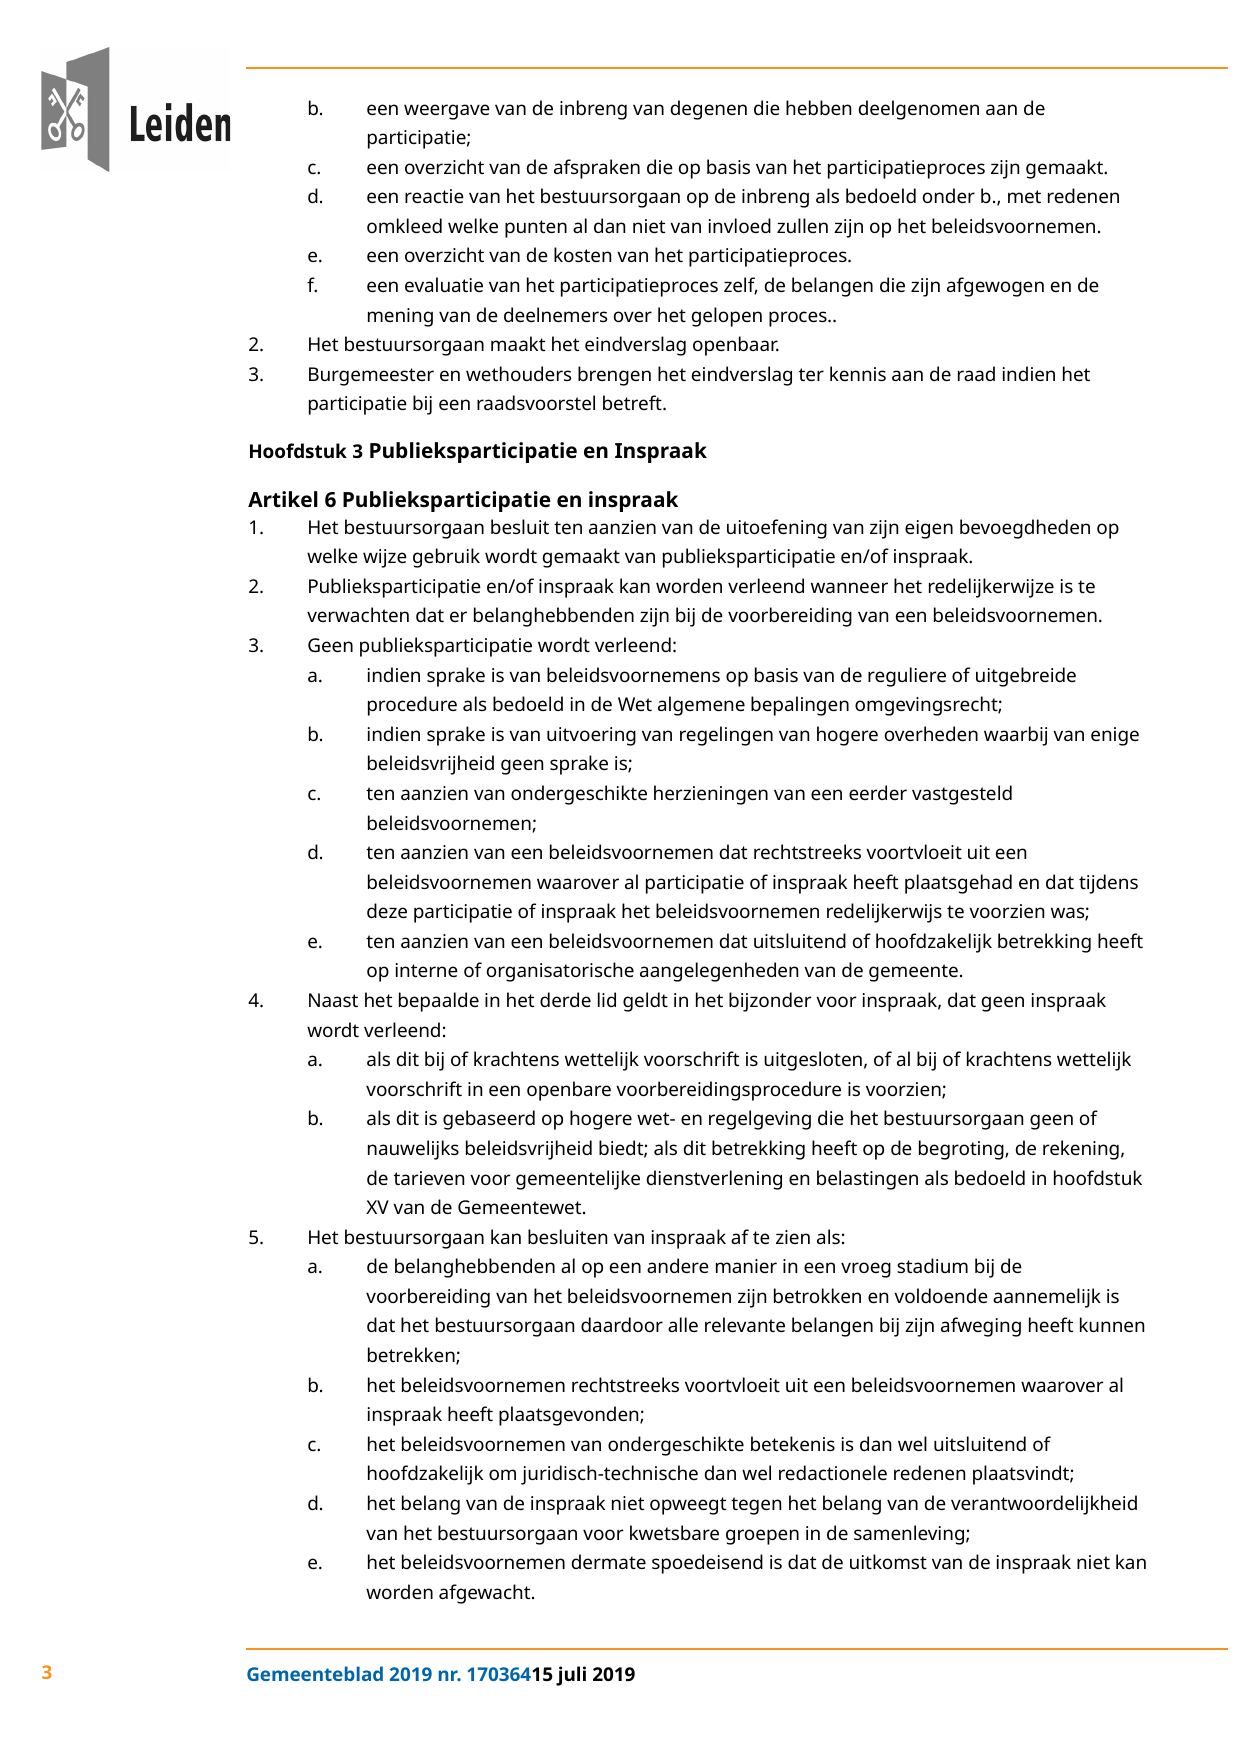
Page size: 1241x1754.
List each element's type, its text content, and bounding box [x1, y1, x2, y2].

list ten aanzien van ondergeschikte herzieningen van een eerder vastgesteld beleidsvoornemen; [307, 780, 1152, 836]
list Publieksparticipatie en/of inspraak kan worden verleend wanneer het redelijkerwijze is te verwachten dat er belanghebbenden zijn bij de voorbereiding van een beleidsvoornemen. [248, 573, 1152, 628]
list het beleidsvoornemen rechtstreeks voortvloeit uit een beleidsvoornemen waarover al inspraak heeft plaatsgevonden; [307, 1372, 1152, 1427]
text Artikel 6 Publieksparticipatie en inspraak [248, 486, 1152, 514]
list Het bestuursorgaan kan besluiten van inspraak af te zien als: [248, 1224, 1152, 1250]
list als dit bij of krachtens wettelijk voorschrift is uitgesloten, of al bij of krachtens wettelijk voorschrift in een openbare voorbereidingsprocedure is voorzien; [307, 1046, 1152, 1102]
list een weergave van de inbreng van degenen die hebben deelgenomen aan de participatie; [307, 95, 1152, 150]
list Geen publieksparticipatie wordt verleend: [248, 632, 1152, 658]
list ten aanzien van een beleidsvoornemen dat rechtstreeks voortvloeit uit een beleidsvoornemen waarover al participatie of inspraak heeft plaatsgehad en dat tijdens deze participatie of inspraak het beleidsvoornemen redelijkerwijs te voorzien was; [307, 839, 1152, 924]
list een reactie van het bestuursorgaan op de inbreng als bedoeld onder b., met redenen omkleed welke punten al dan niet van invloed zullen zijn op het beleidsvoornemen. [307, 183, 1152, 239]
list Naast het bepaalde in het derde lid geldt in het bijzonder voor inspraak, dat geen inspraak wordt verleend: [248, 987, 1152, 1043]
list het belang van de inspraak niet opweegt tegen het belang van de verantwoordelijkheid van het bestuursorgaan voor kwetsbare groepen in de samenleving; [307, 1490, 1152, 1546]
picture [41, 47, 231, 172]
list ten aanzien van een beleidsvoornemen dat uitsluitend of hoofdzakelijk betrekking heeft op interne of organisatorische aangelegenheden van de gemeente. [307, 928, 1152, 983]
list een overzicht van de kosten van het participatieproces. [307, 243, 1152, 268]
list het beleidsvoornemen van ondergeschikte betekenis is dan wel uitsluitend of hoofdzakelijk om juridisch-technische dan wel redactionele redenen plaatsvindt; [307, 1431, 1152, 1486]
list de belanghebbenden al op een andere manier in een vroeg stadium bij de voorbereiding van het beleidsvoornemen zijn betrokken en voldoende aannemelijk is dat het bestuursorgaan daardoor alle relevante belangen bij zijn afweging heeft kunnen betrekken; [307, 1253, 1152, 1368]
list het beleidsvoornemen dermate spoedeisend is dat de uitkomst van de inspraak niet kan worden afgewacht. [307, 1549, 1152, 1605]
list indien sprake is van uitvoering van regelingen van hogere overheden waarbij van enige beleidsvrijheid geen sprake is; [307, 721, 1152, 776]
list een evaluatie van het participatieproces zelf, de belangen die zijn afgewogen en de mening van de deelnemers over het gelopen proces.. [307, 272, 1152, 328]
list Het bestuursorgaan besluit ten aanzien van de uitoefening van zijn eigen bevoegdheden op welke wijze gebruik wordt gemaakt van publieksparticipatie en/of inspraak. [248, 514, 1152, 569]
list Burgemeester en wethouders brengen het eindverslag ter kennis aan de raad indien het participatie bij een raadsvoorstel betreft. [248, 361, 1152, 416]
list als dit is gebaseerd op hogere wet- en regelgeving die het bestuursorgaan geen of nauwelijks beleidsvrijheid biedt; als dit betrekking heeft op de begroting, de rekening, de tarieven voor gemeentelijke dienstverlening en belastingen als bedoeld in hoofdstuk XV van de Gemeentewet. [307, 1106, 1152, 1220]
list indien sprake is van beleidsvoornemens op basis van de reguliere of uitgebreide procedure als bedoeld in de Wet algemene bepalingen omgevingsrecht; [307, 662, 1152, 717]
list Het bestuursorgaan maakt het eindverslag openbaar. [248, 331, 1152, 357]
text Hoofdstuk 3 Publieksparticipatie en Inspraak [248, 436, 1152, 465]
list een overzicht van de afspraken die op basis van het participatieproces zijn gemaakt. [307, 154, 1152, 180]
